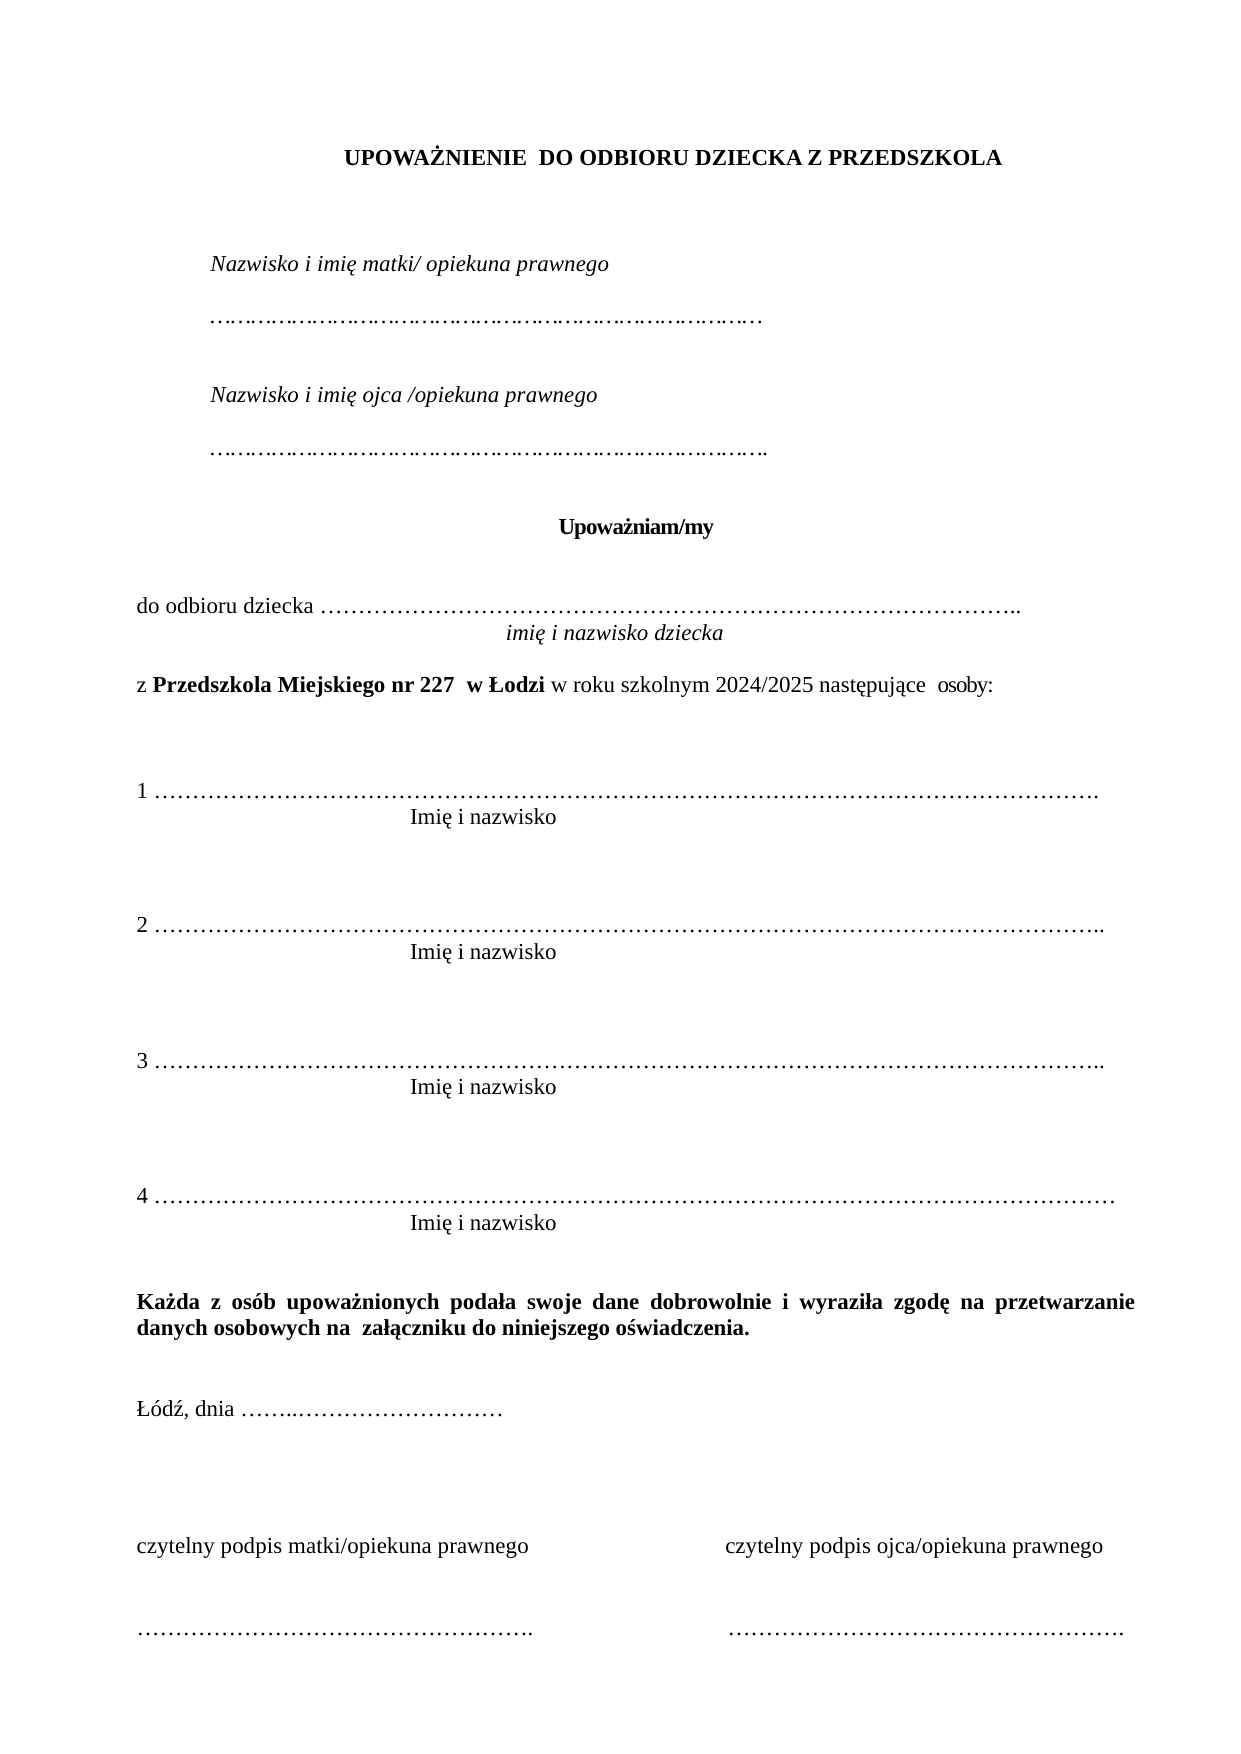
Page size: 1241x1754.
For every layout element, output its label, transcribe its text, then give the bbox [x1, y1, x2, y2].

text 4 ……………………………………………………………………………………………………………… [136, 1182, 1137, 1209]
text Imię i nazwisko [136, 803, 1137, 829]
text Imię i nazwisko [136, 938, 1137, 964]
text Imię i nazwisko [136, 1073, 1137, 1099]
text Każda z osób upoważnionych podała swoje dane dobrowolnie i wyraziła zgodę na przetwarzanie danych osobowych na załączniku do niniejszego oświadczenia. [136, 1288, 1137, 1341]
text do odbioru dziecka ……………………………………………………………………………….. [136, 592, 1095, 619]
text Nazwisko i imię matki/ opiekuna prawnego [210, 250, 1137, 276]
text UPOWAŻNIENIE DO ODBIORU DZIECKA Z PRZEDSZKOLA [210, 144, 1137, 171]
text Upoważniam/my [136, 513, 1137, 539]
text Łódź, dnia ……..……………………… [136, 1395, 1137, 1421]
text 1 ……………………………………………………………………………………………………………. [136, 777, 1137, 803]
text Nazwisko i imię ojca /opiekuna prawnego [181, 381, 1137, 408]
text ………………………………………………………………………. [181, 434, 1137, 461]
text ……………………………………………………………………… [210, 302, 1137, 329]
text czytelny podpis matki/opiekuna prawnego czytelny podpis ojca/opiekuna prawnego [136, 1532, 1137, 1558]
text ……………………………………………. ……………………………………………. [136, 1614, 1137, 1641]
text 3 …………………………………………………………………………………………………………….. [136, 1047, 1137, 1073]
text imię i nazwisko dziecka [136, 619, 1095, 645]
text z Przedszkola Miejskiego nr 227 w Łodzi w roku szkolnym 2024/2025 następujące osoby: [136, 671, 1095, 698]
text Imię i nazwisko [136, 1209, 1137, 1235]
text 2 …………………………………………………………………………………………………………….. [136, 911, 1137, 938]
